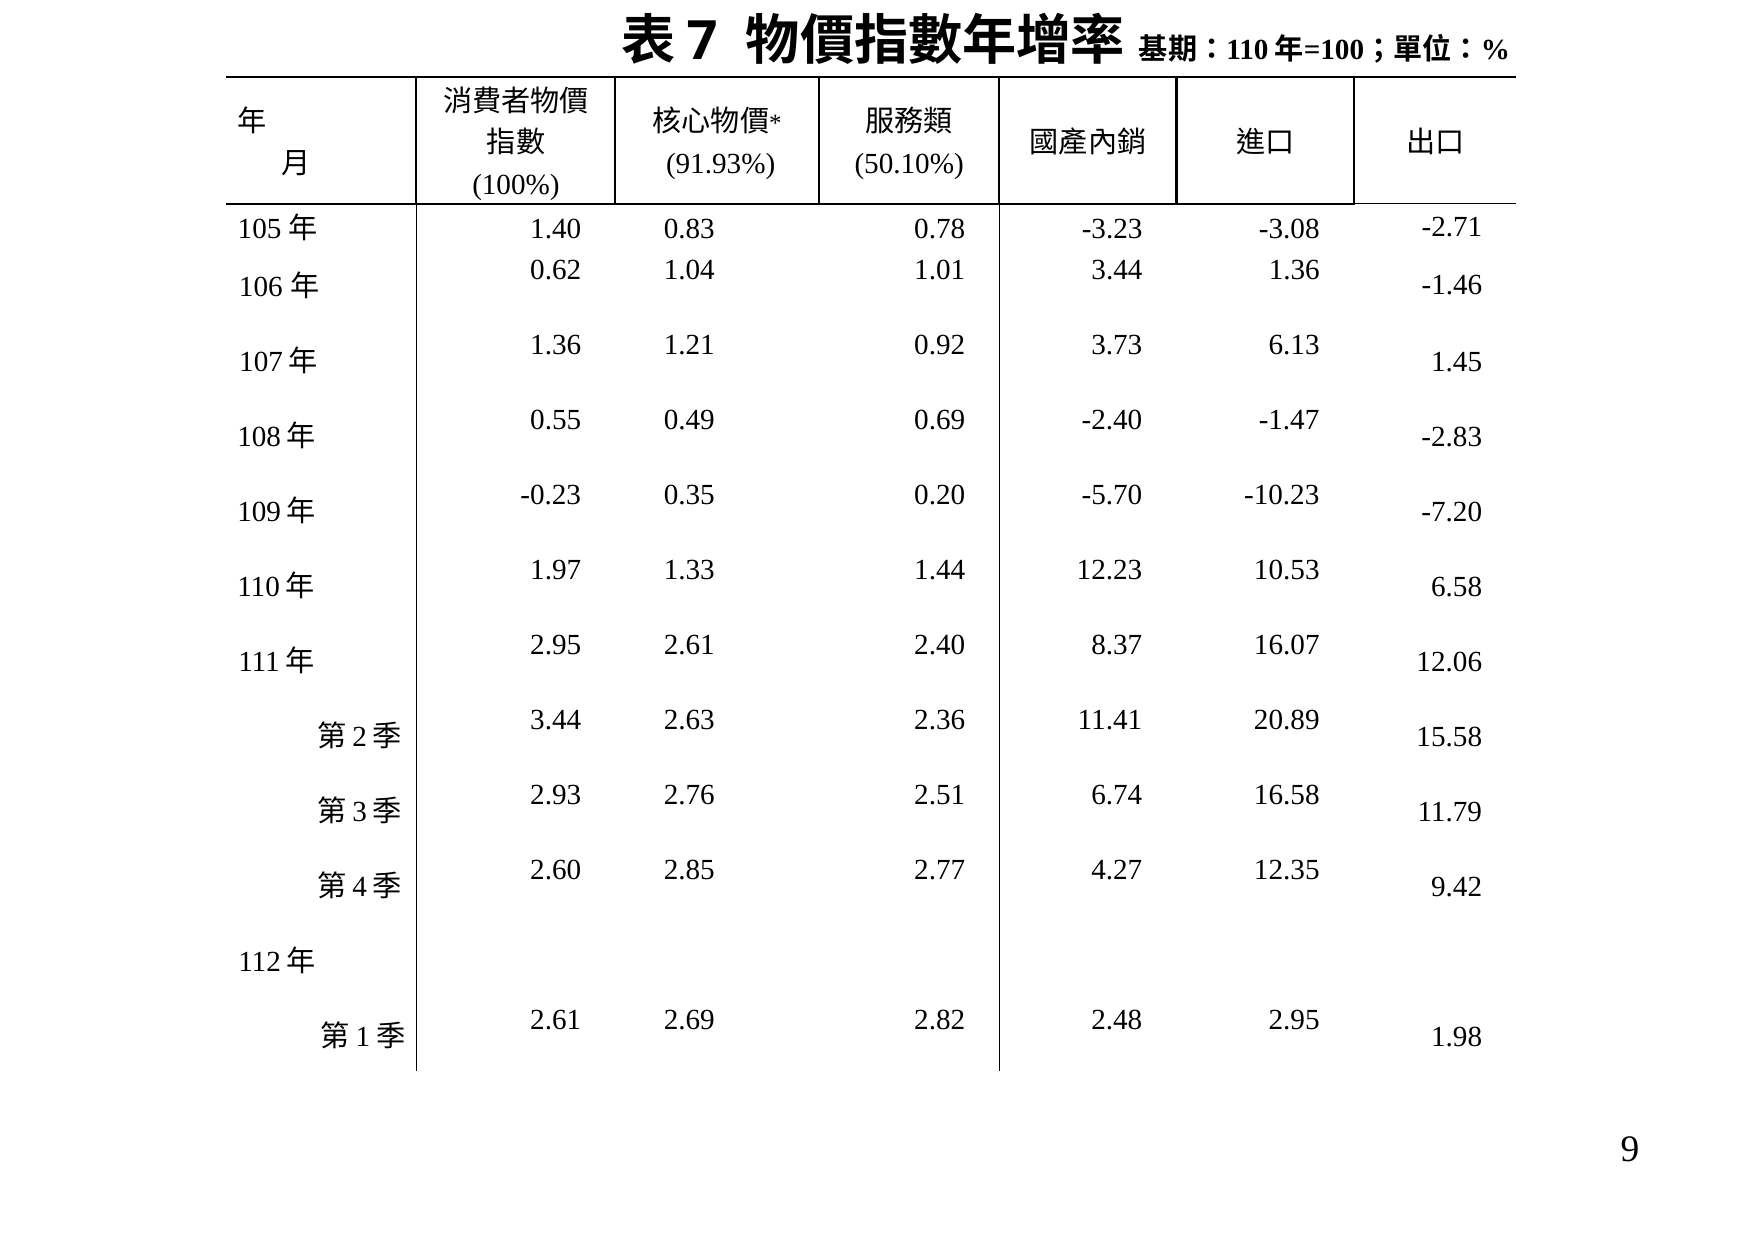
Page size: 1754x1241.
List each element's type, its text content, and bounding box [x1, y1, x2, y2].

table_cell 1.97 [417, 546, 615, 621]
table_cell 1.44 [819, 546, 999, 621]
table_cell 106 年 [226, 246, 416, 321]
table_cell 109年 [226, 471, 416, 546]
table_cell 2.76 [615, 771, 749, 846]
table_cell 1.21 [615, 321, 749, 396]
table_header 國產內銷 [1000, 78, 1175, 203]
table_cell 16.07 [1176, 621, 1354, 696]
table_cell 1.45 [1354, 321, 1516, 396]
table_header 服務類(50.10%) [820, 78, 998, 203]
table_cell [749, 471, 818, 546]
table_cell 11.79 [1354, 771, 1516, 846]
table_cell 2.61 [417, 996, 615, 1071]
table_cell 第4季 [226, 846, 416, 921]
table_cell 2.95 [1176, 996, 1354, 1071]
table_cell 1.40 [417, 205, 615, 246]
table_cell 2.93 [417, 771, 615, 846]
table_cell 6.58 [1354, 546, 1516, 621]
table_cell 4.27 [1000, 846, 1176, 921]
table_cell 1.36 [1176, 246, 1354, 321]
table_cell 15.58 [1354, 696, 1516, 771]
table_cell [615, 921, 749, 996]
table_cell 2.60 [417, 846, 615, 921]
table_cell 6.13 [1176, 321, 1354, 396]
table_cell 2.69 [615, 996, 749, 1071]
table_cell 2.40 [819, 621, 999, 696]
table_cell -2.71 [1354, 204, 1516, 246]
table_cell 108年 [226, 396, 416, 471]
table_cell -1.47 [1176, 396, 1354, 471]
table_cell [749, 396, 818, 471]
table_cell 12.06 [1354, 621, 1516, 696]
table_cell 2.85 [615, 846, 749, 921]
table_cell [417, 921, 615, 996]
table_cell 1.01 [819, 246, 999, 321]
table_header 消費者物價 指數 (100%) [417, 78, 614, 203]
table_cell 1.33 [615, 546, 749, 621]
table_cell [749, 621, 818, 696]
subtitle 表7 物價指數年增率 基期：110年=100；單位：% [103, 1, 1509, 76]
table_cell 2.82 [819, 996, 999, 1071]
table_cell 0.20 [819, 471, 999, 546]
table_cell [749, 921, 818, 996]
table_cell [749, 996, 818, 1071]
table_cell 第1季 [226, 996, 416, 1071]
table_cell 2.63 [615, 696, 749, 771]
table_cell 3.44 [417, 696, 615, 771]
table_cell 2.77 [819, 846, 999, 921]
table_cell -2.40 [1000, 396, 1176, 471]
table_cell [749, 321, 818, 396]
table_cell [749, 846, 818, 921]
table_cell 10.53 [1176, 546, 1354, 621]
table_cell [749, 246, 818, 321]
table_cell 2.61 [615, 621, 749, 696]
table_cell -5.70 [1000, 471, 1176, 546]
table_header 核心物價* (91.93%) [616, 78, 818, 203]
table_cell 0.62 [417, 246, 615, 321]
table_header 年 月 [226, 78, 415, 203]
table_cell [749, 205, 818, 246]
table_cell 0.78 [819, 205, 999, 246]
table_cell 8.37 [1000, 621, 1176, 696]
table_cell -7.20 [1354, 471, 1516, 546]
table_cell [1354, 921, 1516, 996]
table_cell -3.08 [1176, 205, 1354, 246]
table_header 出口 [1355, 78, 1516, 203]
table_cell 1.36 [417, 321, 615, 396]
table_cell -10.23 [1176, 471, 1354, 546]
table_cell 3.73 [1000, 321, 1176, 396]
table_cell 6.74 [1000, 771, 1176, 846]
table_cell 107年 [226, 321, 416, 396]
table_cell -0.23 [417, 471, 615, 546]
table_cell 16.58 [1176, 771, 1354, 846]
table_cell -1.46 [1354, 246, 1516, 321]
table_cell 2.95 [417, 621, 615, 696]
table_cell 0.49 [615, 396, 749, 471]
table_cell [819, 921, 999, 996]
table_cell [749, 696, 818, 771]
table_cell 110年 [226, 546, 416, 621]
table_cell 1.04 [615, 246, 749, 321]
table_cell 112年 [226, 921, 416, 996]
table_cell 2.51 [819, 771, 999, 846]
table_cell 0.92 [819, 321, 999, 396]
table_cell 1.98 [1354, 996, 1516, 1071]
table_cell 12.35 [1176, 846, 1354, 921]
table_cell [1000, 921, 1176, 996]
table_cell -3.23 [1000, 205, 1176, 246]
table_header 進口 [1178, 78, 1353, 203]
table_cell 105 年 [226, 205, 416, 246]
table_cell 3.44 [1000, 246, 1176, 321]
table_cell 111年 [226, 621, 416, 696]
table_cell 12.23 [1000, 546, 1176, 621]
table_cell [749, 771, 818, 846]
table_cell -2.83 [1354, 396, 1516, 471]
table_cell 第2季 [226, 696, 416, 771]
table_cell 0.35 [615, 471, 749, 546]
table_cell 0.69 [819, 396, 999, 471]
table_cell 0.55 [417, 396, 615, 471]
table_cell 9.42 [1354, 846, 1516, 921]
table_cell 第3季 [226, 771, 416, 846]
table_cell 0.83 [615, 205, 749, 246]
table_cell 11.41 [1000, 696, 1176, 771]
table_cell 2.48 [1000, 996, 1176, 1071]
table_cell 2.36 [819, 696, 999, 771]
table_cell [749, 546, 818, 621]
table_cell [1176, 921, 1354, 996]
table_cell 20.89 [1176, 696, 1354, 771]
